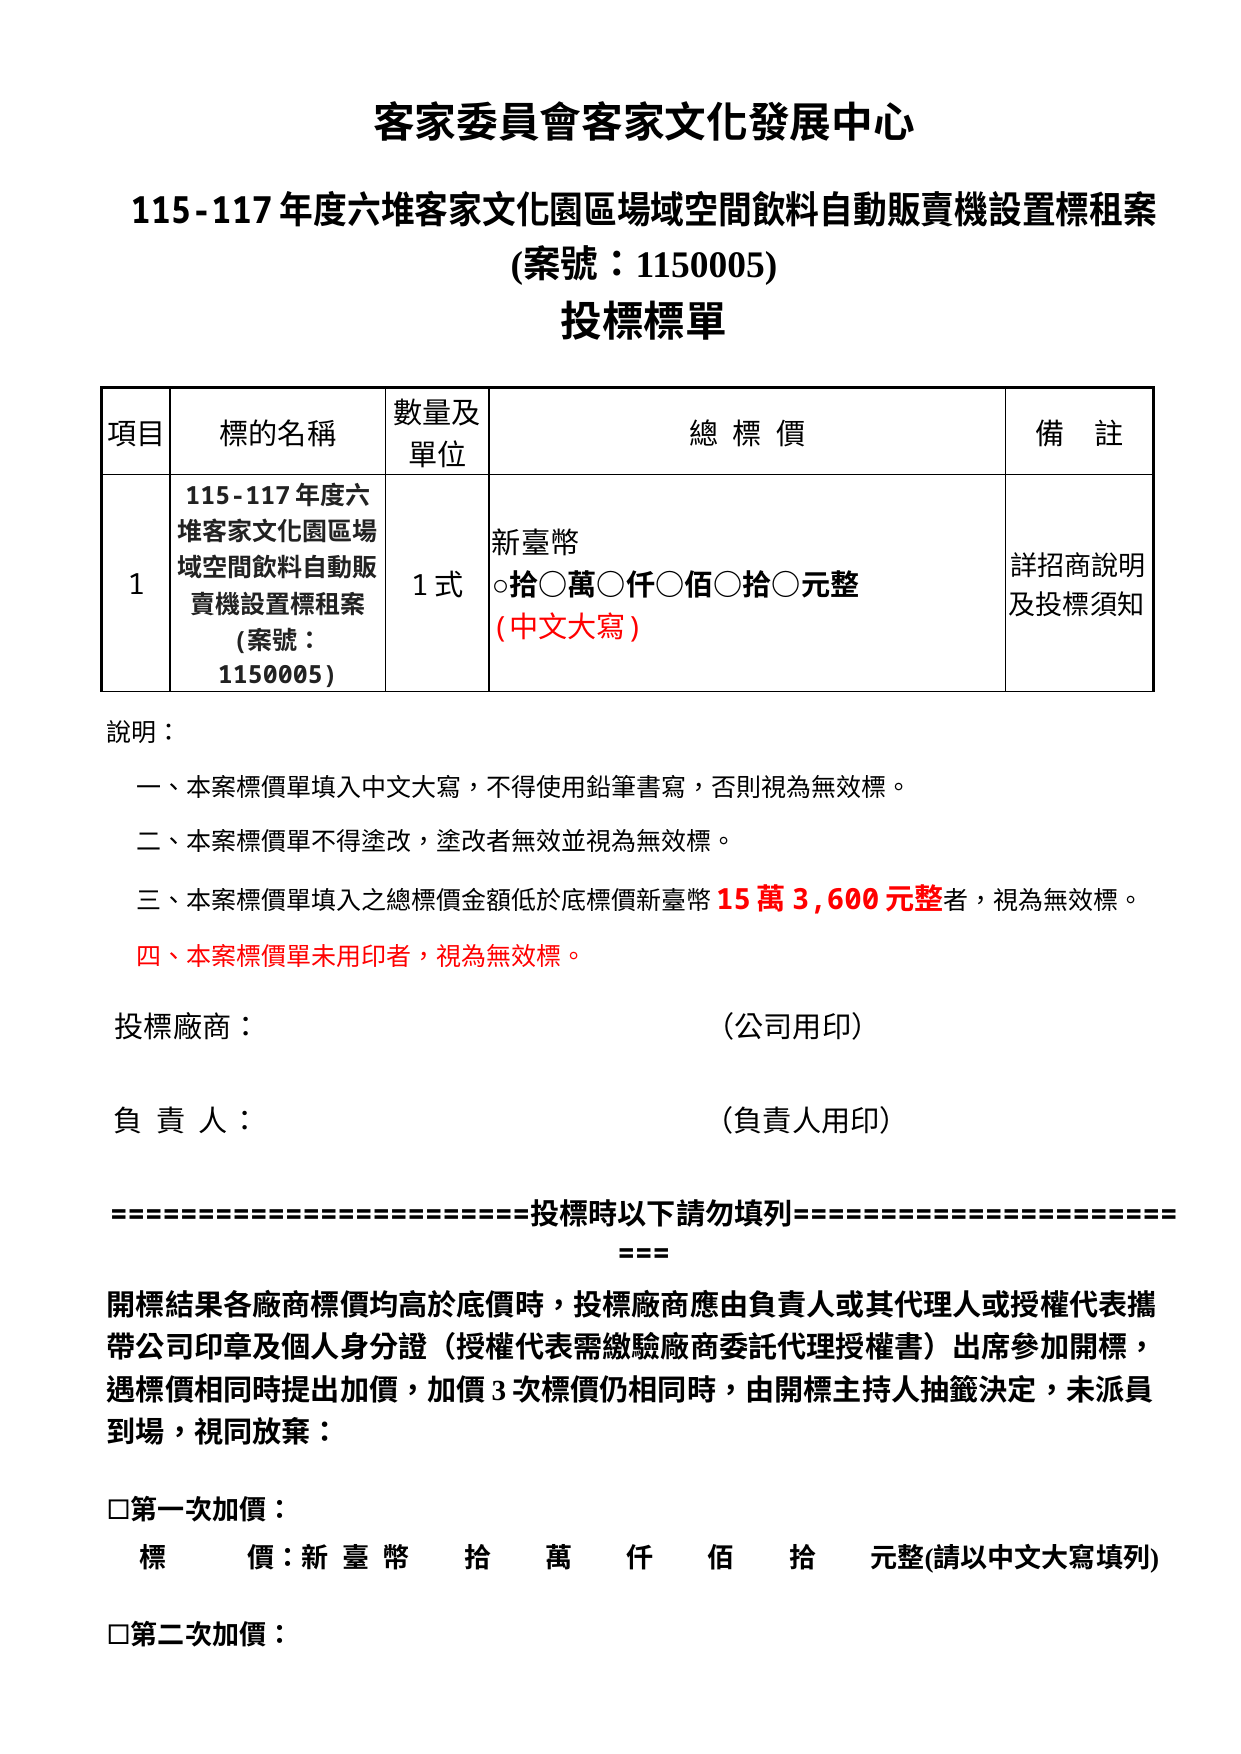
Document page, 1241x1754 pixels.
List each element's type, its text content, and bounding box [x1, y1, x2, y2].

text 三、本案標價單填入之總標價金額低於底標價新臺幣15萬3,600元整者，視為無效標。 [106, 876, 1181, 918]
table_cell 詳招商說明及投標須知 [1006, 475, 1152, 691]
table_cell 1 [103, 475, 169, 691]
text 負 責 人： （負責人用印） [106, 1098, 1181, 1140]
table_header 數量及 單位 [386, 389, 488, 474]
table_header 備 註 [1006, 389, 1152, 474]
text 標 價：新 臺 幣 拾 萬 仟 佰 拾 元整(請以中文大寫填列) [106, 1536, 1181, 1576]
table_header 項目 [103, 389, 169, 474]
list 二、本案標價單不得塗改，塗改者無效並視為無效標。 [88, 821, 1181, 858]
table_cell 115-117年度六堆客家文化園區場域空間飲料自動販賣機設置標租案(案號：1150005) [171, 475, 385, 691]
list 一、本案標價單填入中文大寫，不得使用鉛筆書寫，否則視為無效標。 [88, 767, 1181, 803]
text 說明： [106, 705, 1181, 748]
table_header 標的名稱 [171, 389, 385, 474]
text 投標廠商： （公司用印） [106, 1003, 1181, 1046]
text 開標結果各廠商標價均高於底價時，投標廠商應由負責人或其代理人或授權代表攜帶公司印章及個人身分證（授權代表需繳驗廠商委託代理授權書）出席參加開標，遇標價相同時提出加價，加價3次標價仍相同時，由開標主持人抽籤決定，未派員到場，視同放棄： [106, 1282, 1181, 1451]
table_cell 新臺幣 ○拾○萬○仟○佰○拾○元整 (中文大寫) [490, 475, 1005, 691]
table_header 總 標 價 [490, 389, 1005, 474]
text 第二次加價： [106, 1613, 1181, 1652]
text 115-117年度六堆客家文化園區場域空間飲料自動販賣機設置標租案(案號：1150005) [106, 179, 1181, 288]
text 客家委員會客家文化發展中心 [106, 89, 1181, 149]
text 第一次加價： [106, 1488, 1181, 1527]
text 投標標單 [106, 288, 1181, 348]
text 四、本案標價單未用印者，視為無效標。 [106, 937, 1181, 973]
table_cell 1式 [386, 475, 488, 691]
text ========================投標時以下請勿填列========================= [106, 1190, 1181, 1272]
